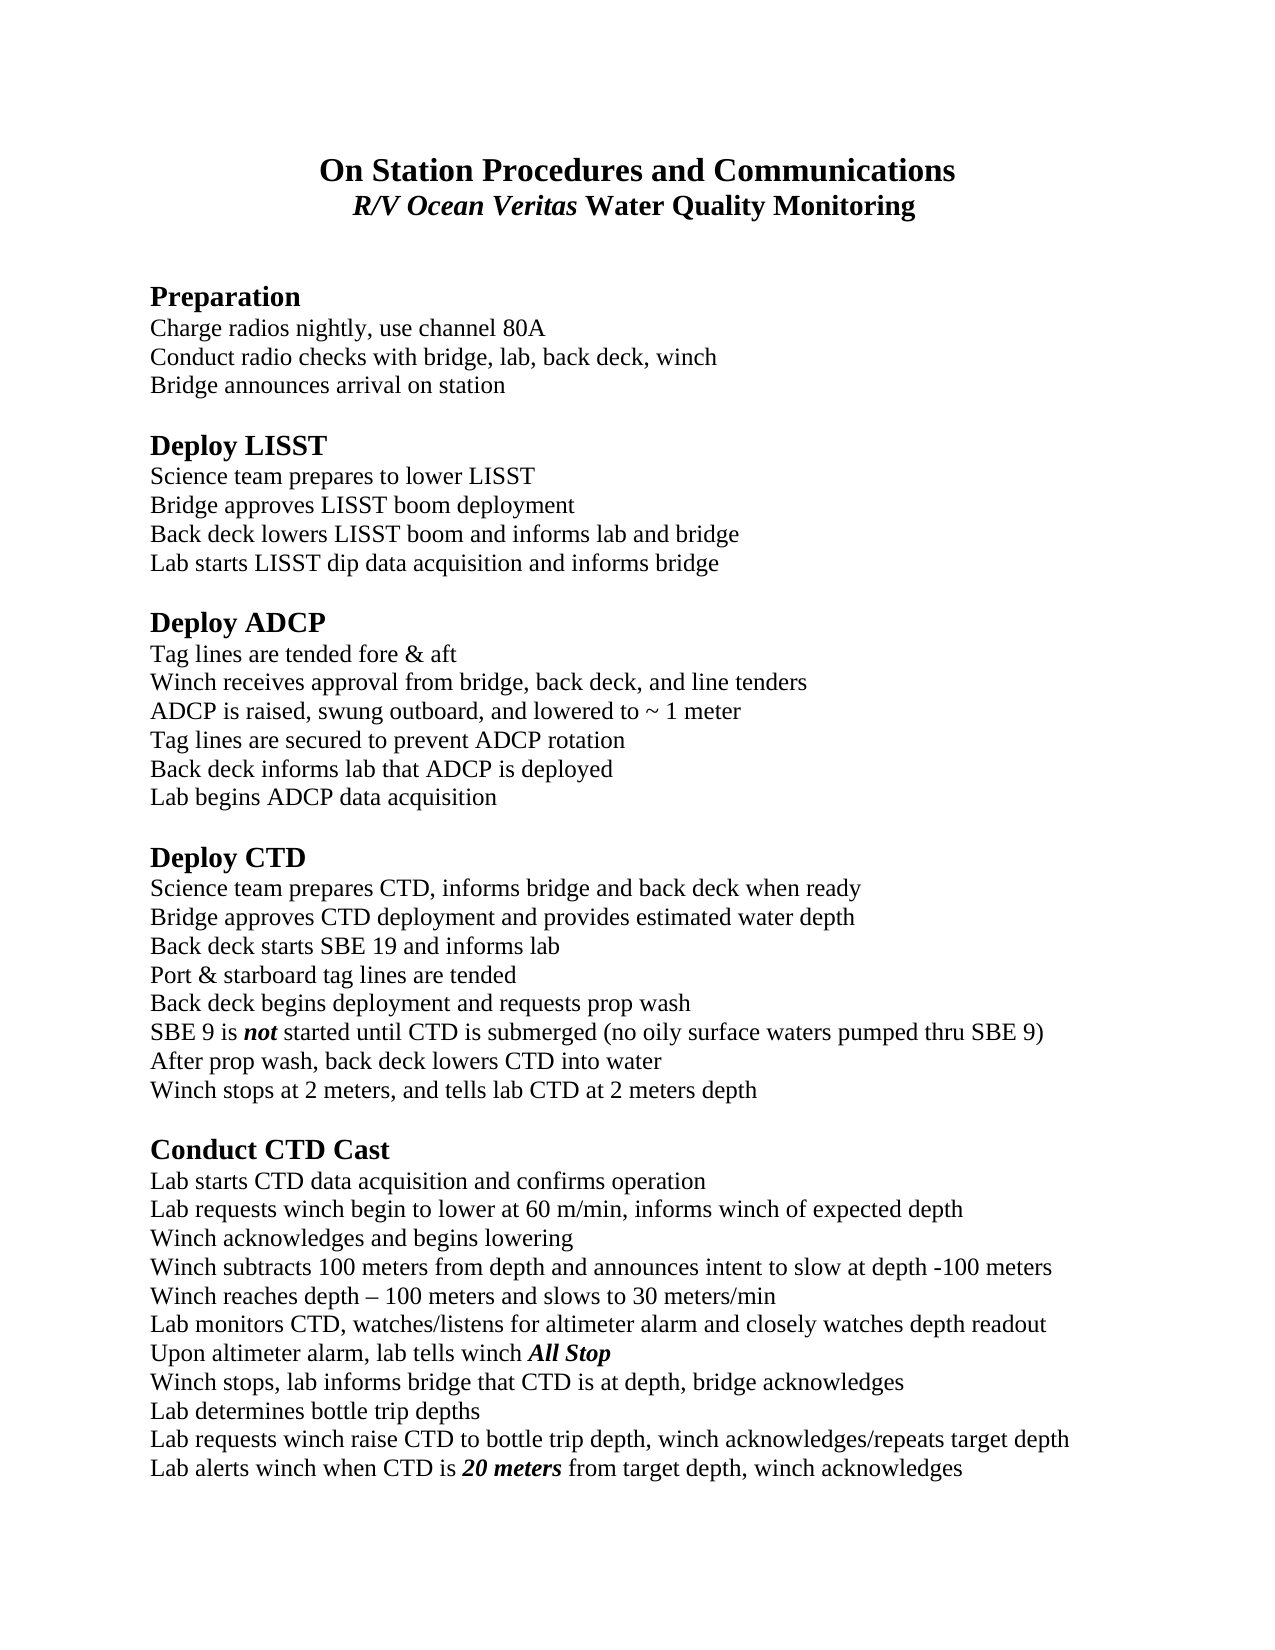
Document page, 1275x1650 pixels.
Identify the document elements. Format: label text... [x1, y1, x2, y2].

text Preparation [150, 279, 1125, 313]
text R/V Ocean Veritas Water Quality Monitoring [150, 188, 1125, 222]
text Winch stops at 2 meters, and tells lab CTD at 2 meters depth [150, 1075, 1125, 1103]
text Deploy LISST [150, 428, 1125, 461]
text Deploy ADCP [150, 605, 1125, 639]
text Back deck informs lab that ADCP is deployed [150, 754, 1125, 782]
text Lab starts LISST dip data acquisition and informs bridge [150, 548, 1125, 576]
text Back deck starts SBE 19 and informs lab [150, 931, 1125, 960]
text Lab requests winch raise CTD to bottle trip depth, winch acknowledges/repeats target depth [150, 1424, 1125, 1453]
text Lab alerts winch when CTD is 20 meters from target depth, winch acknowledges [150, 1453, 1125, 1482]
text Lab requests winch begin to lower at 60 m/min, informs winch of expected depth [150, 1194, 1125, 1223]
text Bridge announces arrival on station [150, 370, 1125, 399]
text Winch receives approval from bridge, back deck, and line tenders [150, 667, 1125, 696]
text Lab monitors CTD, watches/listens for altimeter alarm and closely watches depth readout [150, 1309, 1125, 1338]
text Winch subtracts 100 meters from depth and announces intent to slow at depth -100 meters [150, 1252, 1125, 1281]
text After prop wash, back deck lowers CTD into water [150, 1046, 1125, 1075]
text Back deck begins deployment and requests prop wash [150, 988, 1125, 1017]
text Winch acknowledges and begins lowering [150, 1223, 1125, 1252]
text Tag lines are secured to prevent ADCP rotation [150, 725, 1125, 754]
text Tag lines are tended fore & aft [150, 639, 1125, 667]
text Bridge approves CTD deployment and provides estimated water depth [150, 902, 1125, 931]
text Charge radios nightly, use channel 80A [150, 313, 1125, 342]
text Lab determines bottle trip depths [150, 1396, 1125, 1424]
text Deploy CTD [150, 840, 1125, 873]
text Conduct CTD Cast [150, 1132, 1125, 1166]
text Conduct radio checks with bridge, lab, back deck, winch [150, 342, 1125, 370]
text Lab starts CTD data acquisition and confirms operation [150, 1166, 1125, 1194]
text ADCP is raised, swung outboard, and lowered to ~ 1 meter [150, 696, 1125, 725]
text SBE 9 is not started until CTD is submerged (no oily surface waters pumped thru SBE 9) [150, 1017, 1125, 1046]
text Port & starboard tag lines are tended [150, 960, 1125, 988]
text Science team prepares CTD, informs bridge and back deck when ready [150, 873, 1125, 902]
text Bridge approves LISST boom deployment [150, 490, 1125, 519]
text Back deck lowers LISST boom and informs lab and bridge [150, 519, 1125, 548]
text Upon altimeter alarm, lab tells winch All Stop [150, 1338, 1125, 1367]
text Winch stops, lab informs bridge that CTD is at depth, bridge acknowledges [150, 1367, 1125, 1396]
text Winch reaches depth – 100 meters and slows to 30 meters/min [150, 1281, 1125, 1309]
text Lab begins ADCP data acquisition [150, 782, 1125, 811]
text On Station Procedures and Communications [150, 150, 1125, 188]
text Science team prepares to lower LISST [150, 461, 1125, 490]
